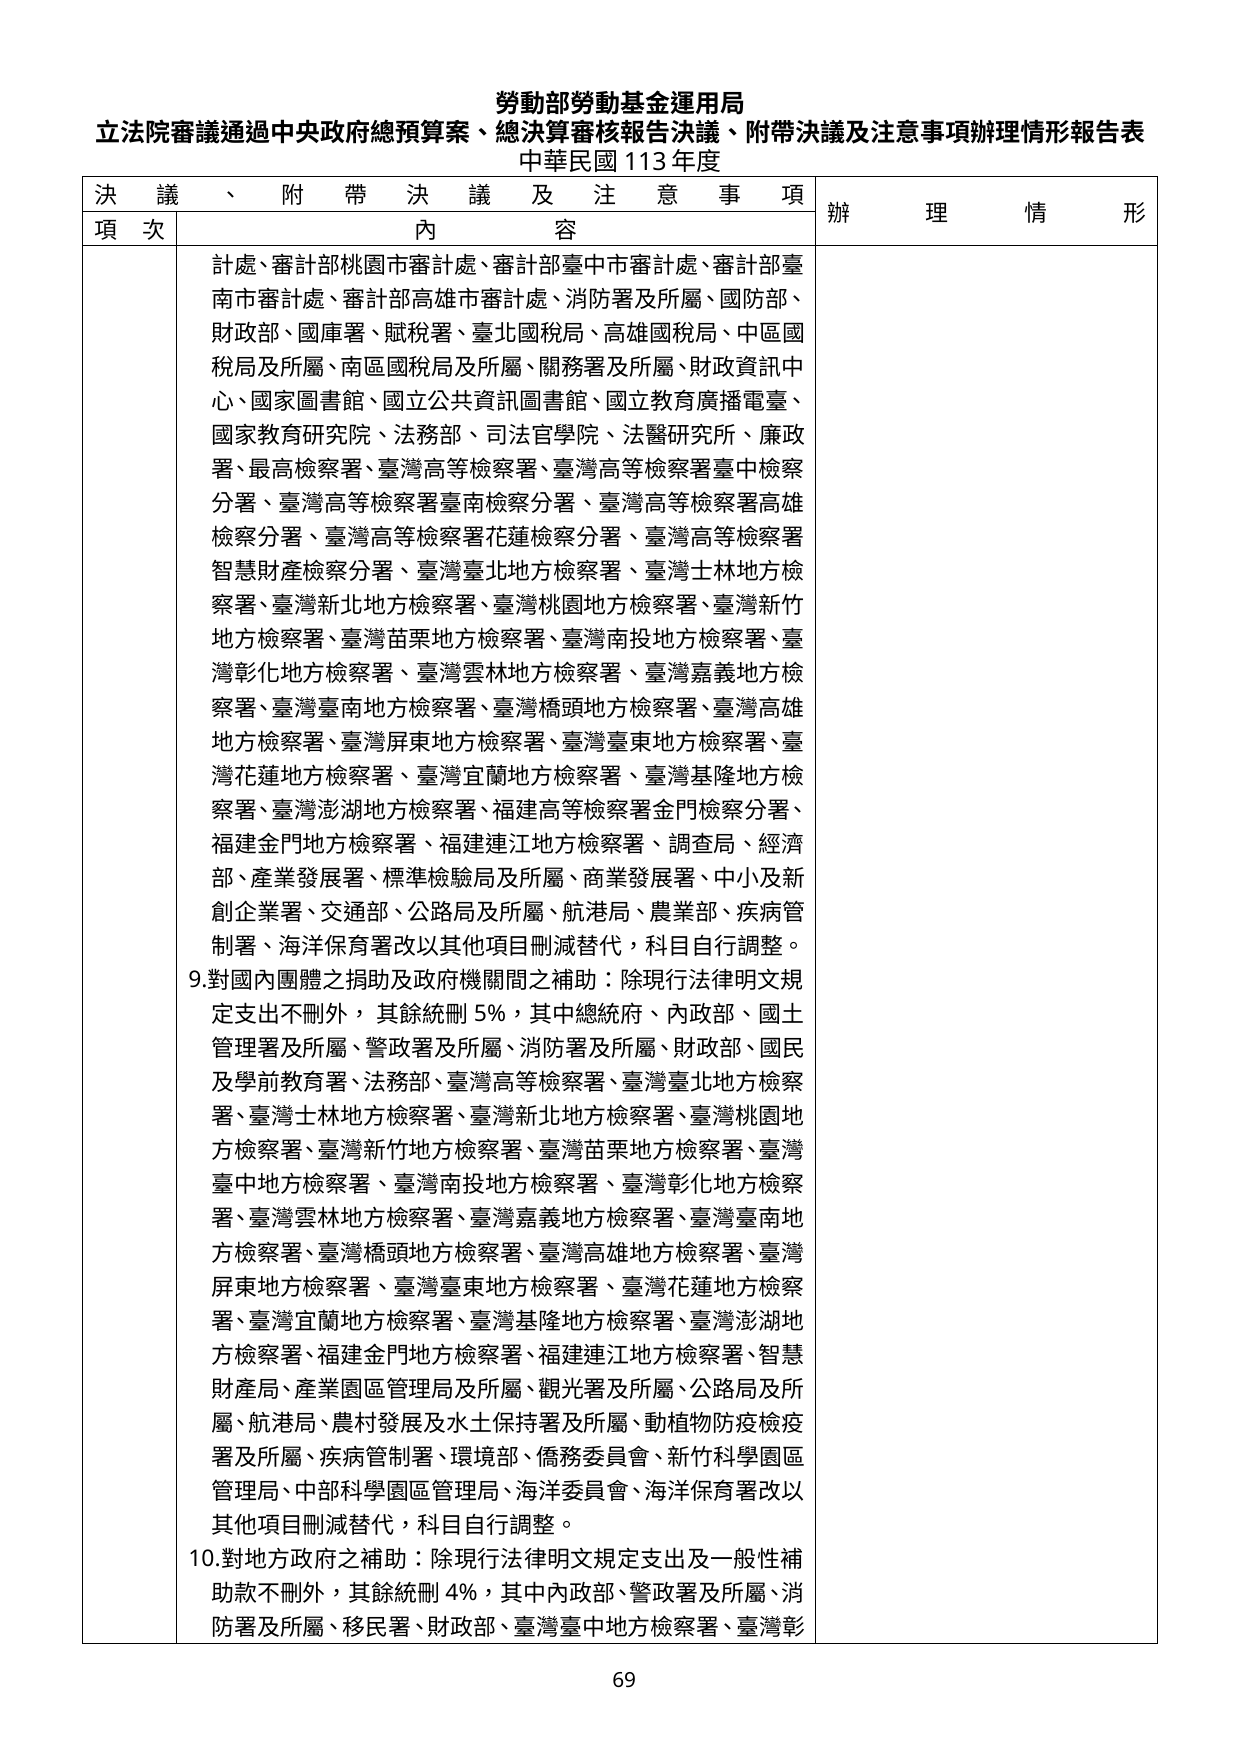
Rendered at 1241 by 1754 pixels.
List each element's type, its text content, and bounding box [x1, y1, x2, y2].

table_cell 計處、審計部桃園市審計處、審計部臺中市審計處、審計部臺南市審計處、審計部高雄市審計處、消防署及所屬、國防部、財政部、國庫署、賦稅署、臺北國稅局、高雄國稅局、中區國稅局及所屬、南區國稅局及所屬、關務署及所屬、財政資訊中心、國家圖書館、國立公共資訊圖書館、國立教育廣播電臺、國家教育研究院、法務部、司法官學院、法醫研究所、廉政署、最高檢察署、臺灣高等檢察署、臺灣高等檢察署臺中檢察分署、臺灣高等檢察署臺南檢察分署、臺灣高等檢察署高雄檢察分署、臺灣高等檢察署花蓮檢察分署、臺灣高等檢察署智慧財產檢察分署、臺灣臺北地方檢察署、臺灣士林地方檢察署、臺灣新北地方檢察署、臺灣桃園地方檢察署、臺灣新竹地方檢察署、臺灣苗栗地方檢察署、臺灣南投地方檢察署、臺灣彰化地方檢察署、臺灣雲林地方檢察署、臺灣嘉義地方檢察署、臺灣臺南地方檢察署、臺灣橋頭地方檢察署、臺灣高雄地方檢察署、臺灣屏東地方檢察署、臺灣臺東地方檢察署、臺灣花蓮地方檢察署、臺灣宜蘭地方檢察署、臺灣基隆地方檢察署、臺灣澎湖地方檢察署、福建高等檢察署金門檢察分署、福建金門地方檢察署、福建連江地方檢察署、調查局、經濟部、產業發展署、標準檢驗局及所屬、商業發展署、中小及新創企業署、交通部、公路局及所屬、航港局、農業部、疾病管制署、海洋保育署改以其他項目刪減替代，科目自行調整。 9.對國內團體之捐助及政府機關間之補助：除現行法律明文規定支出不刪外， 其餘統刪 5%，其中總統府、內政部、國土管理署及所屬、警政署及所屬、消防署及所屬、財政部、國民及學前教育署、法務部、臺灣高等檢察署、臺灣臺北地方檢察署、臺灣士林地方檢察署、臺灣新北地方檢察署、臺灣桃園地方檢察署、臺灣新竹地方檢察署、臺灣苗栗地方檢察署、臺灣臺中地方檢察署、臺灣南投地方檢察署、臺灣彰化地方檢察署、臺灣雲林地方檢察署、臺灣嘉義地方檢察署、臺灣臺南地方檢察署、臺灣橋頭地方檢察署、臺灣高雄地方檢察署、臺灣屏東地方檢察署、臺灣臺東地方檢察署、臺灣花蓮地方檢察署、臺灣宜蘭地方檢察署、臺灣基隆地方檢察署、臺灣澎湖地方檢察署、福建金門地方檢察署、福建連江地方檢察署、智慧財產局、產業園區管理局及所屬、觀光署及所屬、公路局及所屬、航港局、農村發展及水土保持署及所屬、動植物防疫檢疫署及所屬、疾病管制署、環境部、僑務委員會、新竹科學園區管理局、中部科學園區管理局、海洋委員會、海洋保育署改以其他項目刪減替代，科目自行調整。 10.對地方政府之補助：除現行法律明文規定支出及一般性補助款不刪外，其餘統刪 4%，其中內政部、警政署及所屬、消防署及所屬、移民署、財政部、臺灣臺中地方檢察署、臺灣彰 [177, 246, 815, 1642]
table_header 辦理情形 [816, 177, 1157, 245]
table_cell [816, 246, 1157, 1642]
table_cell 內 容 [177, 212, 815, 245]
table_header 決議、附帶決議及注意事項 [83, 177, 815, 211]
table_cell [83, 246, 176, 1642]
table_cell 項次 [83, 212, 176, 245]
